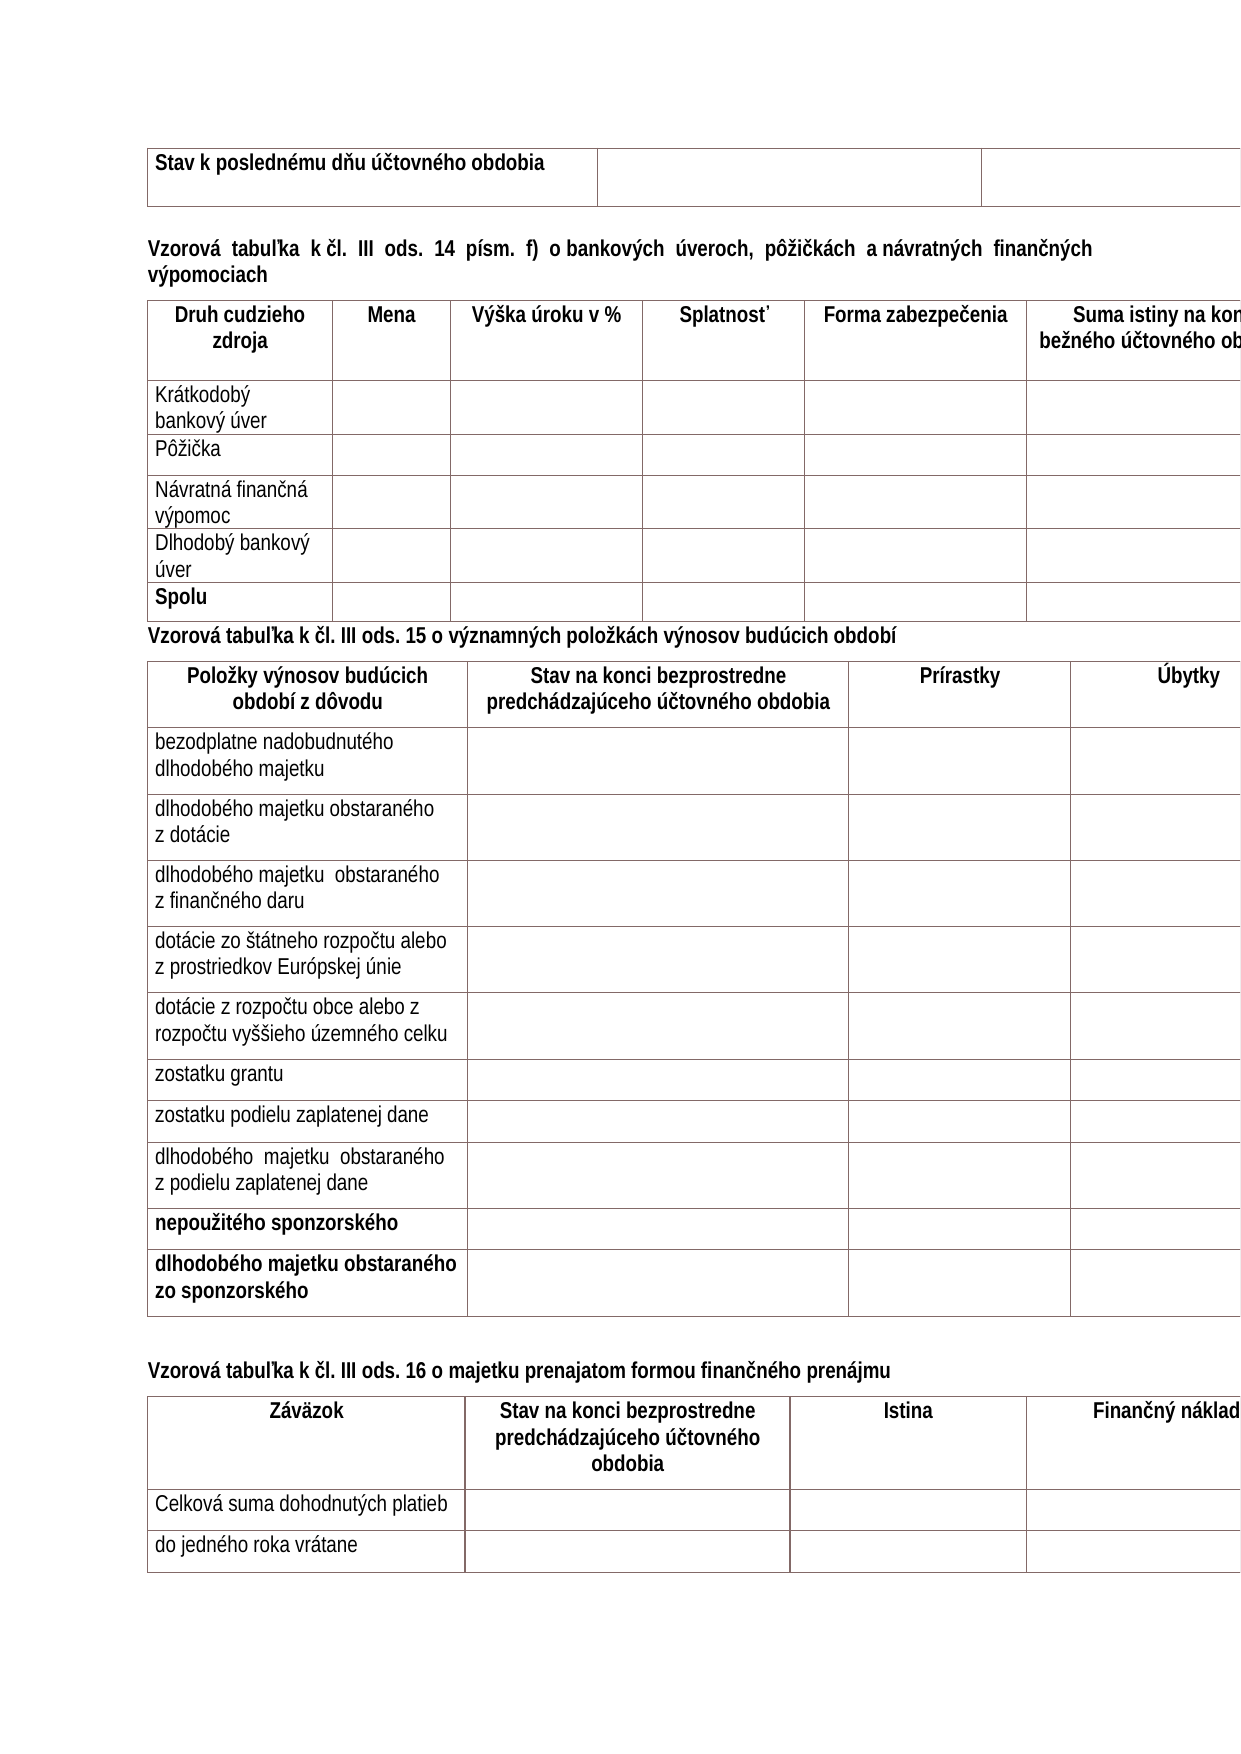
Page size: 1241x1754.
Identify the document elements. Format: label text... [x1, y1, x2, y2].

table_cell [849, 927, 1070, 992]
table_cell [805, 381, 1026, 434]
table_header Prírastky [849, 662, 1070, 727]
table_cell [468, 1060, 848, 1100]
table_header Forma zabezpečenia [805, 301, 1026, 380]
table_header Splatnosť [643, 301, 804, 380]
table_cell [468, 1101, 848, 1142]
table_cell [1071, 728, 1240, 793]
table_cell do jedného roka vrátane [148, 1531, 464, 1572]
table_cell [468, 1209, 848, 1249]
table_cell Pôžička [148, 435, 332, 474]
table_cell [1071, 1209, 1240, 1249]
table_cell [468, 993, 848, 1058]
table_cell [468, 1143, 848, 1208]
table_cell [466, 1531, 789, 1572]
table_cell [805, 435, 1026, 474]
table_cell Stav k poslednému dňu účtovného obdobia [148, 149, 597, 206]
table_cell nepoužitého sponzorského [148, 1209, 467, 1249]
table_cell dlhodobého majetku obstaraného z podielu zaplatenej dane [148, 1143, 467, 1208]
table_cell [451, 435, 642, 474]
table_cell [643, 381, 804, 434]
table_cell [333, 476, 450, 528]
table_cell [1027, 583, 1240, 621]
table_cell [849, 1143, 1070, 1208]
table_cell Návratná finančná výpomoc [148, 476, 332, 528]
table_cell [333, 529, 450, 582]
table_cell [1027, 435, 1240, 474]
table_header Výška úroku v % [451, 301, 642, 380]
table_cell [849, 1250, 1070, 1316]
table_cell [1071, 993, 1240, 1058]
table_cell dlhodobého majetku obstaraného z dotácie [148, 795, 467, 860]
table_cell [1027, 529, 1240, 582]
table_cell Spolu [148, 583, 332, 621]
table_cell Celková suma dohodnutých platieb [148, 1490, 464, 1530]
table_cell zostatku podielu zaplatenej dane [148, 1101, 467, 1142]
table_cell [1071, 927, 1240, 992]
table_cell [468, 1250, 848, 1316]
table_cell [849, 993, 1070, 1058]
table_cell [643, 476, 804, 528]
table_header Položky výnosov budúcich období z dôvodu [148, 662, 467, 727]
table_cell [849, 795, 1070, 860]
table_cell [791, 1490, 1026, 1530]
table_cell [805, 529, 1026, 582]
table_cell [1027, 381, 1240, 434]
table_cell [451, 529, 642, 582]
table_header Stav na konci bezprostredne predchádzajúceho účtovného obdobia [466, 1397, 789, 1489]
table_cell [643, 435, 804, 474]
table_header Druh cudzieho zdroja [148, 301, 332, 380]
table_cell [1027, 1531, 1240, 1572]
table_cell [451, 381, 642, 434]
table_cell [643, 583, 804, 621]
table_header Záväzok [148, 1397, 464, 1489]
table_cell [333, 435, 450, 474]
table_header Mena [333, 301, 450, 380]
table_cell Dlhodobý bankový úver [148, 529, 332, 582]
table_header Suma istiny na konci bežného účtovného obdobia [1027, 301, 1240, 380]
table_cell bezodplatne nadobudnutého dlhodobého majetku [148, 728, 467, 793]
table_cell [1027, 1490, 1240, 1530]
table_cell [849, 861, 1070, 926]
table_cell dotácie z rozpočtu obce alebo z rozpočtu vyššieho územného celku [148, 993, 467, 1058]
table_cell [1071, 1143, 1240, 1208]
table_cell [1071, 1101, 1240, 1142]
table_cell dlhodobého majetku obstaraného zo sponzorského [148, 1250, 467, 1316]
table_cell [333, 583, 450, 621]
table_cell zostatku grantu [148, 1060, 467, 1100]
table_header Istina [791, 1397, 1026, 1489]
table_cell dotácie zo štátneho rozpočtu alebo z prostriedkov Európskej únie [148, 927, 467, 992]
table_cell [805, 583, 1026, 621]
table_cell [451, 476, 642, 528]
table_cell [466, 1490, 789, 1530]
text Vzorová tabuľka k čl. III ods. 14 písm. f) o bankových úveroch, pôžičkách a návratných finančných výpomociach [148, 235, 1093, 287]
table_cell [598, 149, 981, 206]
table_cell [1071, 1060, 1240, 1100]
table_cell [849, 1060, 1070, 1100]
table_cell [468, 795, 848, 860]
table_cell dlhodobého majetku obstaraného z finančného daru [148, 861, 467, 926]
table_cell [468, 927, 848, 992]
table_header Stav na konci bezprostredne predchádzajúceho účtovného obdobia [468, 662, 848, 727]
table_header Úbytky [1071, 662, 1240, 727]
text Vzorová tabuľka k čl. III ods. 15 o významných položkách výnosov budúcich období [148, 622, 1093, 648]
table_cell [791, 1531, 1026, 1572]
table_cell Krátkodobý bankový úver [148, 381, 332, 434]
table_cell [849, 1101, 1070, 1142]
text Vzorová tabuľka k čl. III ods. 16 o majetku prenajatom formou finančného prenájmu [148, 1357, 1093, 1383]
table_cell [1071, 795, 1240, 860]
table_cell [849, 728, 1070, 793]
table_cell [643, 529, 804, 582]
table_cell [468, 861, 848, 926]
table_cell [849, 1209, 1070, 1249]
table_cell [1027, 476, 1240, 528]
table_header Finančný náklad [1027, 1397, 1240, 1489]
table_cell [982, 149, 1240, 206]
table_cell [1071, 861, 1240, 926]
table_cell [1071, 1250, 1240, 1316]
table_cell [805, 476, 1026, 528]
table_cell [451, 583, 642, 621]
table_cell [468, 728, 848, 793]
table_cell [333, 381, 450, 434]
